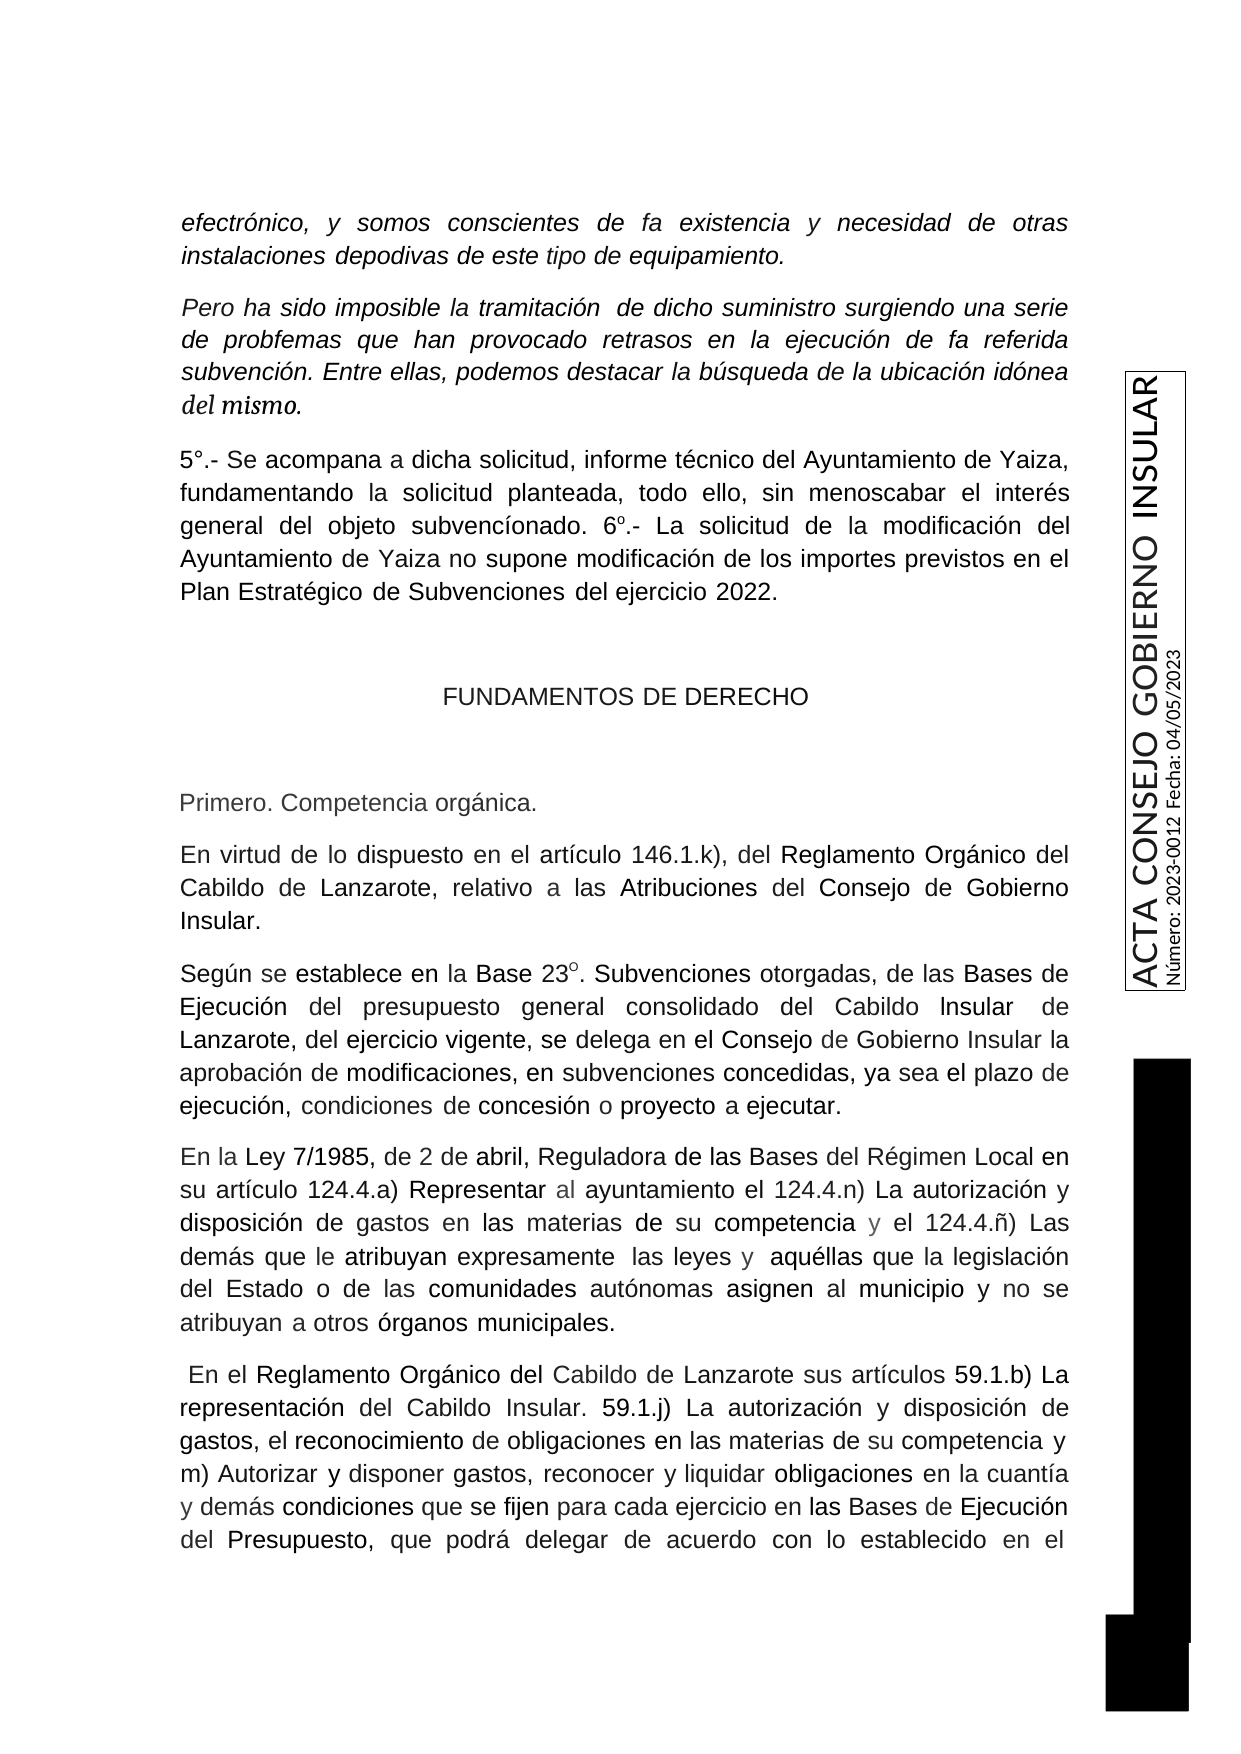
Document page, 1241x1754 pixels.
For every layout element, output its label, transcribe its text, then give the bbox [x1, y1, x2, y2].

text FUNDAMENTOS DE DERECHO [145, 682, 1106, 711]
text En la Ley 7/1985, de 2 de abril, Reguladora de las Bases del Régimen Local en su artículo 124.4.a) Representar al ayuntamiento el 124.4.n) La autorización y disposición de gastos en las materias de su competencia y el 124.4.ñ) Las demás que le atribuyan expresamente las leyes y aquéllas que la legislación del Estado o de las comunidades autónomas asignen al municipio y no se atribuyan a otros órganos municipales. [179, 1142, 1070, 1336]
text En el Reglamento Orgánico del Cabildo de Lanzarote sus artículos 59.1.b) La representación del Cabildo Insular. 59.1.j) La autorización y disposición de gastos, el reconocimiento de obligaciones en las materias de su competencia y [179, 1360, 1069, 1455]
text Según se establece en la Base 23O. Subvenciones otorgadas, de las Bases de Ejecución del presupuesto general consolidado del Cabildo lnsular de Lanzarote, del ejercicio vigente, se delega en el Consejo de Gobierno Insular la aprobación de modificaciones, en subvenciones concedidas, ya sea el plazo de ejecución, condiciones de concesión o proyecto a ejecutar. [179, 958, 1069, 1119]
text Primero. Competencia orgánica. [179, 788, 1125, 817]
text Pero ha sido imposible la tramitación de dicho suministro surgiendo una serie de probfemas que han provocado retrasos en la ejecución de fa referida subvención. Entre ellas, podemos destacar la búsqueda de la ubicación idónea del mismo. [181, 293, 1069, 422]
text m) Autorizar y disponer gastos, reconocer y liquidar obligaciones en la cuantía y demás condiciones que se fijen para cada ejercicio en las Bases de Ejecución del Presupuesto, que podrá delegar de acuerdo con lo establecido en el [180, 1459, 1069, 1554]
text 5°.- Se acompana a dicha solicitud, informe técnico del Ayuntamiento de Yaiza, fundamentando la solicitud planteada, todo ello, sin menoscabar el interés general del objeto subvencíonado. 6o.- La solicitud de la modificación del Ayuntamiento de Yaiza no supone modificación de los importes previstos en el Plan Estratégico de Subvenciones del ejercicio 2022. [179, 444, 1070, 605]
text En virtud de lo dispuesto en el artículo 146.1.k), del Reglamento Orgánico del Cabildo de Lanzarote, relativo a las Atribuciones del Consejo de Gobierno Insular. [179, 840, 1069, 935]
text ACTA CONSEJO GOBIERNO INSULAR [1126, 373, 1162, 990]
picture [1104, 1057, 1192, 1713]
text Número: 2023-0012 Fecha: 04/05/2023 [1162, 375, 1183, 990]
text efectrónico, y somos conscientes de fa existencia y necesidad de otras instalaciones depodivas de este tipo de equipamiento. [181, 208, 1068, 269]
